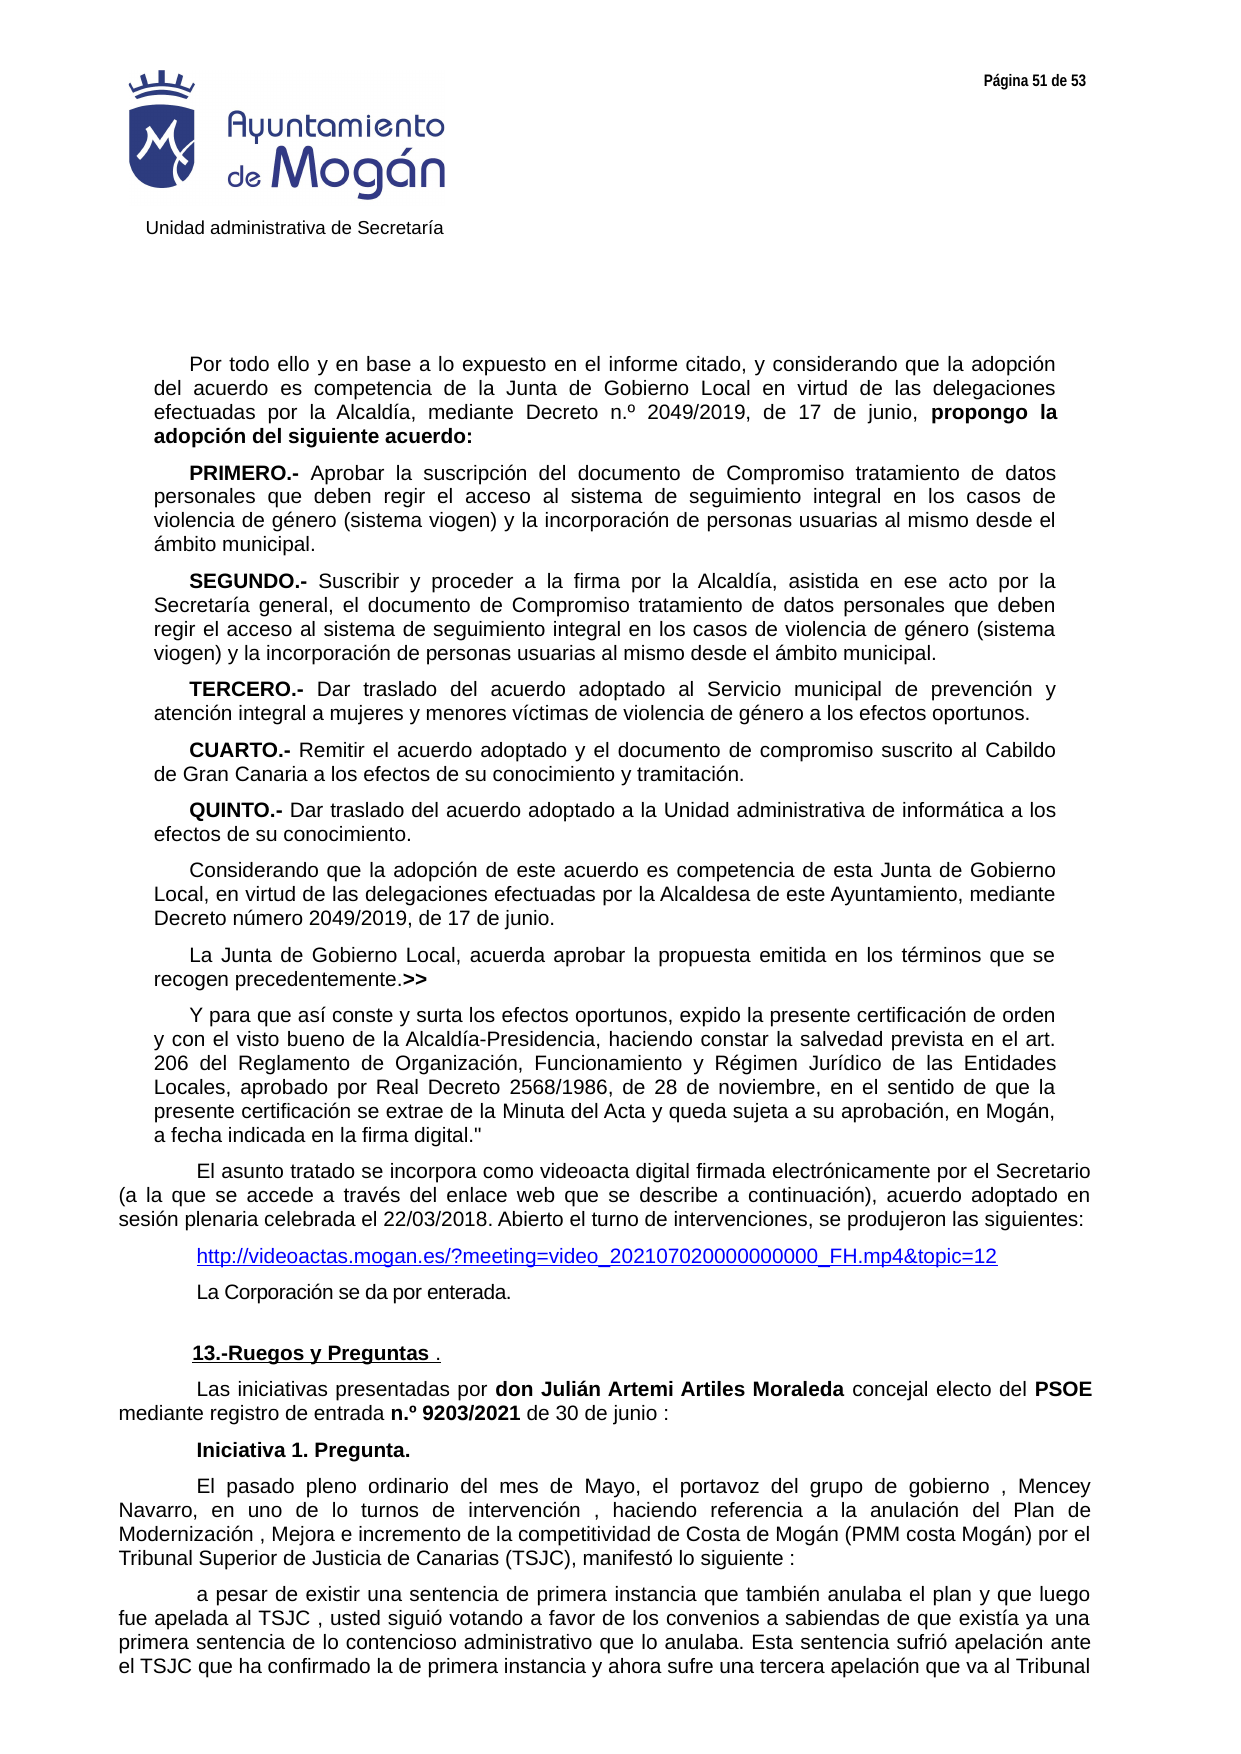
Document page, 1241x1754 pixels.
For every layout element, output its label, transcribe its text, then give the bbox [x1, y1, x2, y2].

text La Corporación se da por enterada. [118, 1280, 1092, 1304]
text CUARTO.- Remitir el acuerdo adoptado y el documento de compromiso suscrito al Cabildo de Gran Canaria a los efectos de su conocimiento y tramitación. [154, 737, 1057, 785]
text La Junta de Gobierno Local, acuerda aprobar la propuesta emitida en los términos que se recogen precedentemente.>> [154, 943, 1057, 991]
picture [128, 70, 445, 206]
text 13.-Ruegos y Preguntas . [118, 1317, 1092, 1364]
text a pesar de existir una sentencia de primera instancia que también anulaba el plan y que luego fue apelada al TSJC , usted siguió votando a favor de los convenios a sabiendas de que existía ya una primera sentencia de lo contencioso administrativo que lo anulaba. Esta sentencia sufrió apelación ante el TSJC que ha confirmado la de primera instancia y ahora sufre una tercera apelación que va al Tribunal [118, 1582, 1092, 1678]
text QUINTO.- Dar traslado del acuerdo adoptado a la Unidad administrativa de informática a los efectos de su conocimiento. [154, 798, 1057, 846]
text El asunto tratado se incorpora como videoacta digital firmada electrónicamente por el Secretario (a la que se accede a través del enlace web que se describe a continuación), acuerdo adoptado en sesión plenaria celebrada el 22/03/2018. Abierto el turno de intervenciones, se produjeron las siguientes: [118, 1159, 1092, 1231]
text Y para que así conste y surta los efectos oportunos, expido la presente certificación de orden y con el visto bueno de la Alcaldía-Presidencia, haciendo constar la salvedad prevista en el art. 206 del Reglamento de Organización, Funcionamiento y Régimen Jurídico de las Entidades Locales, aprobado por Real Decreto 2568/1986, de 28 de noviembre, en el sentido de que la presente certificación se extrae de la Minuta del Acta y queda sujeta a su aprobación, en Mogán, a fecha indicada en la firma digital." [154, 1003, 1057, 1147]
text Por todo ello y en base a lo expuesto en el informe citado, y considerando que la adopción del acuerdo es competencia de la Junta de Gobierno Local en virtud de las delegaciones efectuadas por la Alcaldía, mediante Decreto n.º 2049/2019, de 17 de junio, propongo la adopción del siguiente acuerdo: [154, 352, 1057, 448]
text El pasado pleno ordinario del mes de Mayo, el portavoz del grupo de gobierno , Mencey Navarro, en uno de lo turnos de intervención , haciendo referencia a la anulación del Plan de Modernización , Mejora e incremento de la competitividad de Costa de Mogán (PMM costa Mogán) por el Tribunal Superior de Justicia de Canarias (TSJC), manifestó lo siguiente : [118, 1474, 1092, 1570]
text Considerando que la adopción de este acuerdo es competencia de esta Junta de Gobierno Local, en virtud de las delegaciones efectuadas por la Alcaldesa de este Ayuntamiento, mediante Decreto número 2049/2019, de 17 de junio. [154, 858, 1057, 930]
text http://videoactas.mogan.es/?meeting=video_202107020000000000_FH.mp4&topic=12 [118, 1244, 1092, 1268]
text Iniciativa 1. Pregunta. [118, 1437, 1092, 1461]
text Las iniciativas presentadas por don Julián Artemi Artiles Moraleda concejal electo del PSOE mediante registro de entrada n.º 9203/2021 de 30 de junio : [118, 1377, 1092, 1425]
text TERCERO.- Dar traslado del acuerdo adoptado al Servicio municipal de prevención y atención integral a mujeres y menores víctimas de violencia de género a los efectos oportunos. [154, 677, 1057, 725]
text SEGUNDO.- Suscribir y proceder a la firma por la Alcaldía, asistida en ese acto por la Secretaría general, el documento de Compromiso tratamiento de datos personales que deben regir el acceso al sistema de seguimiento integral en los casos de violencia de género (sistema viogen) y la incorporación de personas usuarias al mismo desde el ámbito municipal. [154, 569, 1057, 664]
text PRIMERO.- Aprobar la suscripción del documento de Compromiso tratamiento de datos personales que deben regir el acceso al sistema de seguimiento integral en los casos de violencia de género (sistema viogen) y la incorporación de personas usuarias al mismo desde el ámbito municipal. [154, 460, 1057, 556]
